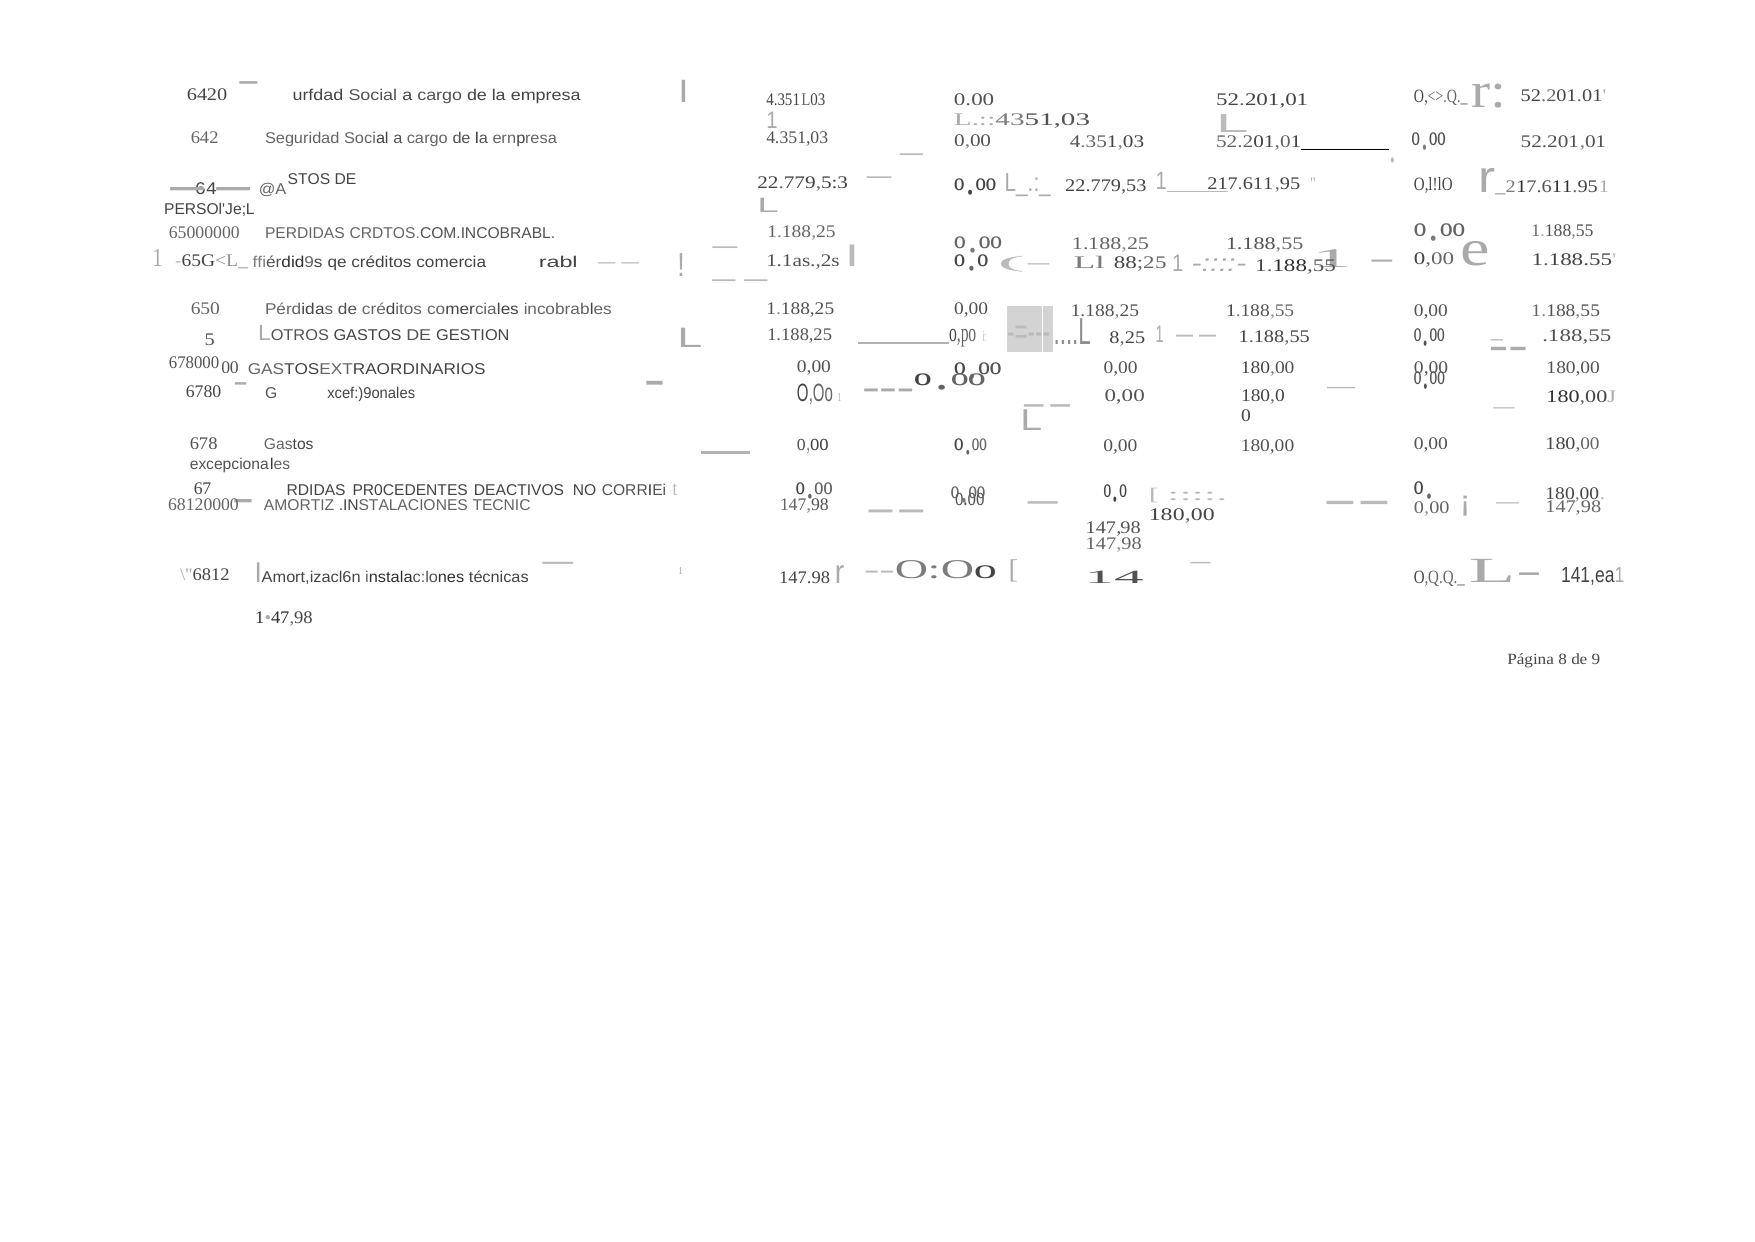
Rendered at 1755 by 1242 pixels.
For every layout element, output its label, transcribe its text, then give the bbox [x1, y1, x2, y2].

text - 180,00J [1489, 386, 1629, 407]
text - [1022, 486, 1063, 518]
text 0.00 L.::4351,03 [954, 91, 1138, 129]
text 1.188,25 [767, 224, 929, 241]
text \"6812 lAmort,izacl6n instalac:lones técnicas - 1 147.98 r --O:Oo [ 14 - 1•47,98 [180, 551, 1294, 633]
text - [1489, 328, 1533, 348]
text -- [1323, 478, 1392, 523]
text º·ºº L_.:_ 22.779,53 1 217.611,95 " O,l!lO r_217.611.951 [954, 160, 1629, 200]
text 180,00 [1241, 385, 1293, 426]
text 650 Pérdidas de créditos comerciales incobrables 1.188,25 0,00 1.188,25 1.188,55 0,00 1.188,55 [191, 305, 1629, 374]
text -- o.oo [841, 476, 984, 512]
text - [1298, 494, 1323, 511]
text 180,00. [1545, 483, 1629, 503]
text - º·ºº 1 [231, 477, 837, 521]
text -- .188,55 [1533, 319, 1629, 347]
text O,Oo 1 [797, 381, 842, 407]
text 6420 - urfdad Social a cargo de la empresa I [187, 73, 690, 110]
text º·ºº [1414, 476, 1439, 521]
text - 0,00 4.351,03 52.201,01 . º·ºº 52.201,01 [895, 138, 1629, 150]
text -- 0,00 L [1020, 381, 1171, 432]
text [ ::::. 180,00 [1149, 484, 1294, 524]
text 678000 [169, 352, 258, 372]
text 1 -65G<L_ ffiérdid9s qe créditos comercia rabl -- ! [152, 242, 684, 274]
text 65000000 PERDIDAS CRDTOS.COM.INCOBRABL. [169, 223, 684, 242]
text 5 LOTROS GASTOS DE GESTION L 1.188,25 o,po i: -=---....L 8,25 1 -- 1.188,55 º·ºº [204, 319, 1447, 347]
text -GASTOSEXTRAORDINARIOS [258, 359, 486, 379]
text 4.351L03 1 [766, 86, 842, 134]
text o,oo º·ºº 0,00 180,00 0,00 180,00 [701, 434, 1629, 455]
text - [1439, 494, 1459, 511]
text 642 Seguridad Social a cargo de la ernpresa 4.351,03 [519, 138, 828, 145]
text 678 Gastos excepcionales [189, 434, 419, 473]
text 00 [221, 357, 258, 377]
text º·ºº [1103, 479, 1131, 524]
text - [1471, 494, 1523, 511]
text º·º (- Ll 88;25 1 -::::- 1.188,55 [954, 256, 1397, 276]
text - [862, 166, 922, 188]
text ---º·ºº [862, 381, 987, 407]
text º·ºº 1.188,25 1.188,55 1 - [954, 223, 1397, 256]
text - 0,00 º·ºº 0,00 180,00 0,00 180,00 [644, 352, 1629, 379]
text - 1.1as.,2s I -- [708, 241, 929, 305]
text 678000 [221, 377, 258, 399]
text 22.779,5:3 L [757, 172, 922, 220]
text 147,98 147,98 [1085, 526, 1294, 551]
text 68120000 AMORTIZ .INSTALACIONES TECNIC 147,98 [526, 522, 581, 542]
text - º·ºº [1323, 381, 1447, 407]
text 0,00 e 1.188.55' [1414, 223, 1629, 276]
text 147,98 [1545, 506, 1629, 514]
text º·ºº 1.188,55 [1414, 200, 1600, 245]
text 64 @A [194, 179, 288, 199]
text ¡ [1459, 488, 1471, 517]
text - [1392, 494, 1414, 511]
text -- STOS DE PERSOl'Je;L [163, 160, 447, 224]
text 6780 G xcef:)9onales [186, 381, 417, 403]
text 52.201,01 L [1216, 89, 1342, 131]
text Página 8 de 9 [137, 649, 1600, 667]
text 67 RDIDAS PR0CEDENTES DEACTIVOS NO CORRIEi t [193, 476, 837, 500]
text O,Q.Q._ L- 141,ea1 [1413, 551, 1629, 592]
text O,<>.Q._ r: 52.201.01' [1414, 73, 1629, 110]
